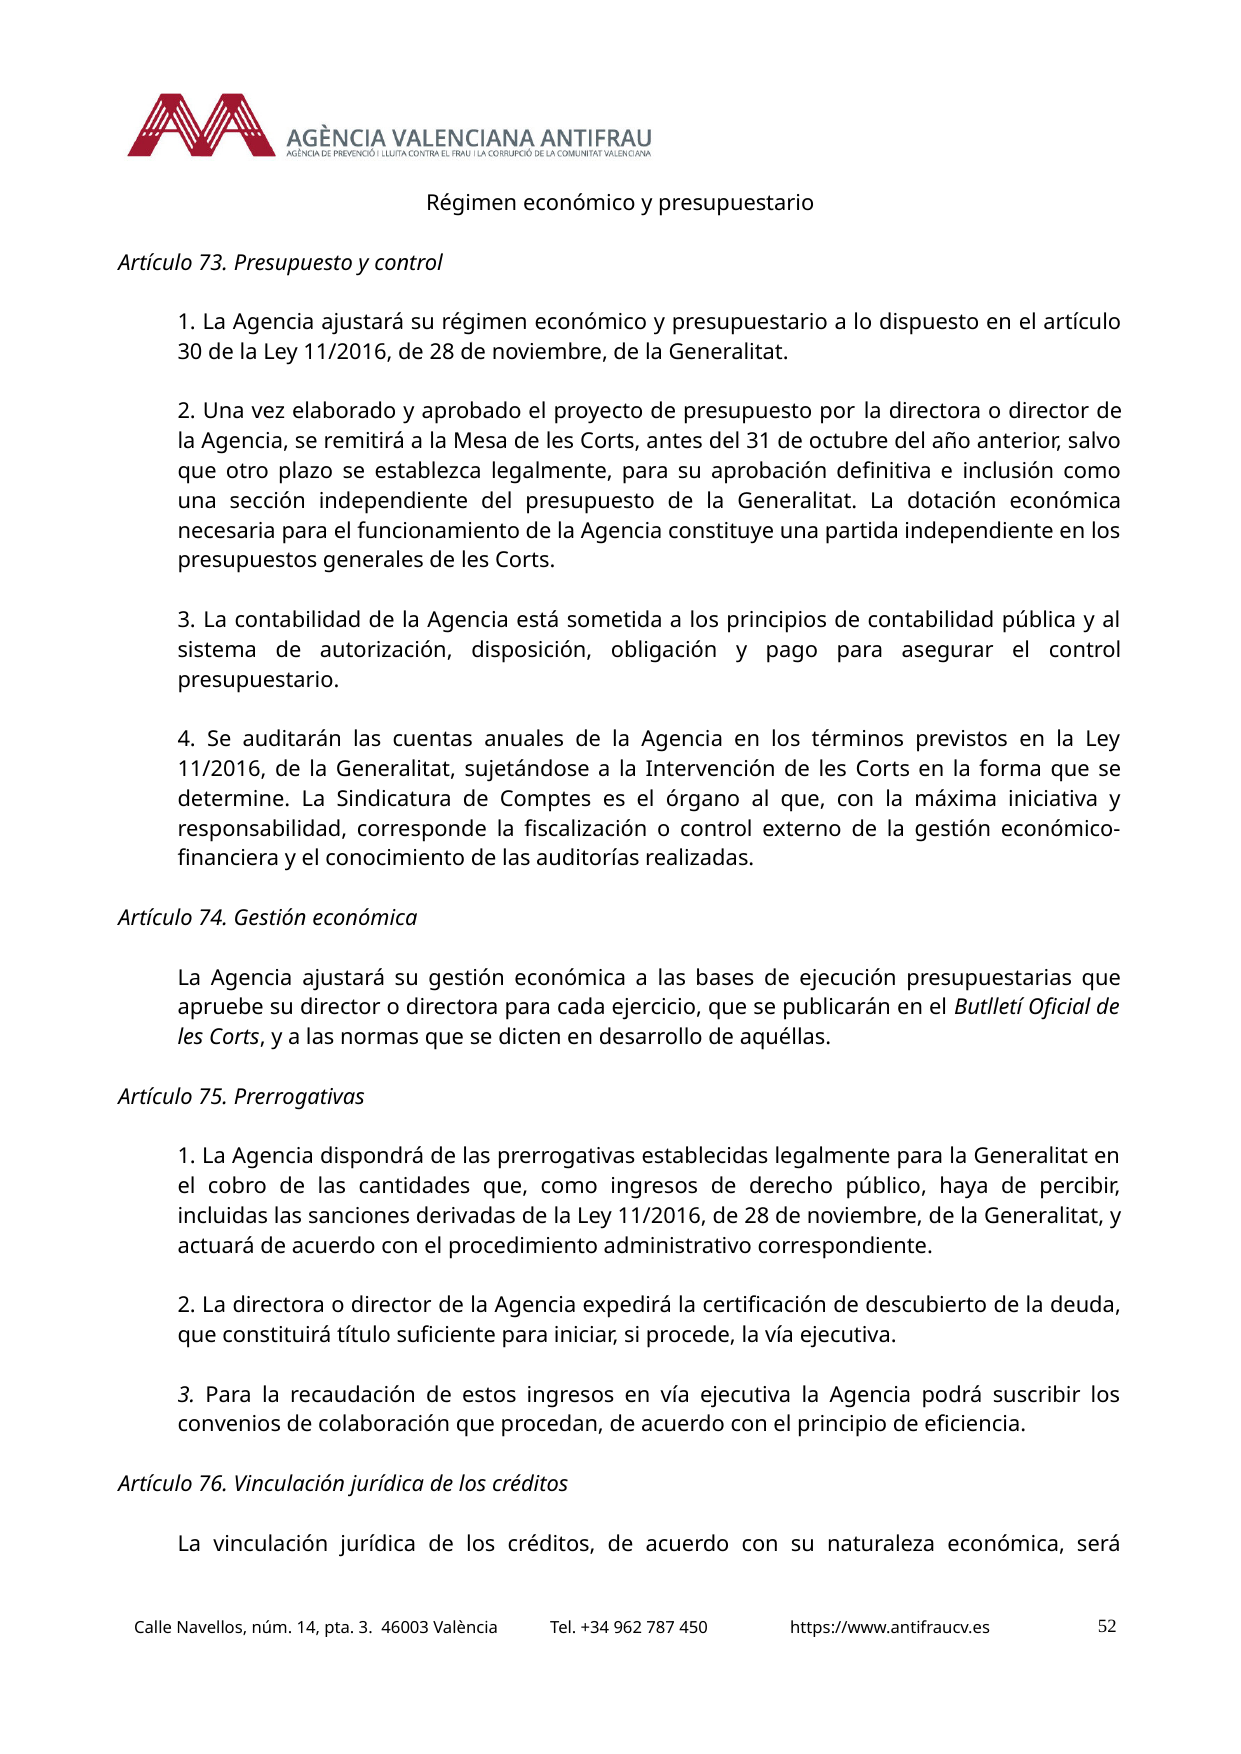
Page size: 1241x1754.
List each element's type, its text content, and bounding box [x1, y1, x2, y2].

text 2. Una vez elaborado y aprobado el proyecto de presupuesto por la directora o director de la Agencia, se remitirá a la Mesa de les Corts, antes del 31 de octubre del año anterior, salvo que otro plazo se establezca legalmente, para su aprobación definitiva e inclusión como una sección independiente del presupuesto de la Generalitat. La dotación económica necesaria para el funcionamiento de la Agencia constituye una partida independiente en los presupuestos generales de les Corts. [177, 396, 1122, 574]
text 4. Se auditarán las cuentas anuales de la Agencia en los términos previstos en la Ley 11/2016, de la Generalitat, sujetándose a la Intervención de les Corts en la forma que se determine. La Sindicatura de Comptes es el órgano al que, con la máxima iniciativa y responsabilidad, corresponde la fiscalización o control externo de la gestión económico-financiera y el conocimiento de las auditorías realizadas. [177, 723, 1122, 872]
text Artículo 76. Vinculación jurídica de los créditos [118, 1468, 1122, 1498]
text 1. La Agencia dispondrá de las prerrogativas establecidas legalmente para la Generalitat en el cobro de las cantidades que, como ingresos de derecho público, haya de percibir, incluidas las sanciones derivadas de la Ley 11/2016, de 28 de noviembre, de la Generalitat, y actuará de acuerdo con el procedimiento administrativo correspondiente. [177, 1140, 1122, 1259]
picture [122, 81, 655, 166]
text Artículo 73. Presupuesto y control [118, 247, 1122, 276]
text Artículo 75. Prerrogativas [118, 1081, 1122, 1111]
text Artículo 74. Gestión económica [118, 902, 1122, 932]
text 3. La contabilidad de la Agencia está sometida a los principios de contabilidad pública y al sistema de autorización, disposición, obligación y pago para asegurar el control presupuestario. [177, 604, 1122, 693]
text La vinculación jurídica de los créditos, de acuerdo con su naturaleza económica, será [177, 1528, 1122, 1557]
text La Agencia ajustará su gestión económica a las bases de ejecución presupuestarias que apruebe su director o directora para cada ejercicio, que se publicarán en el Butlletí Oficial de les Corts, y a las normas que se dicten en desarrollo de aquéllas. [177, 962, 1122, 1051]
text 1. La Agencia ajustará su régimen económico y presupuestario a lo dispuesto en el artículo 30 de la Ley 11/2016, de 28 de noviembre, de la Generalitat. [177, 306, 1122, 366]
text 2. La directora o director de la Agencia expedirá la certificación de descubierto de la deuda, que constituirá título suficiente para iniciar, si procede, la vía ejecutiva. [177, 1289, 1122, 1349]
text Régimen económico y presupuestario [118, 187, 1122, 217]
text 3. Para la recaudación de estos ingresos en vía ejecutiva la Agencia podrá suscribir los convenios de colaboración que procedan, de acuerdo con el principio de eficiencia. [177, 1379, 1122, 1438]
